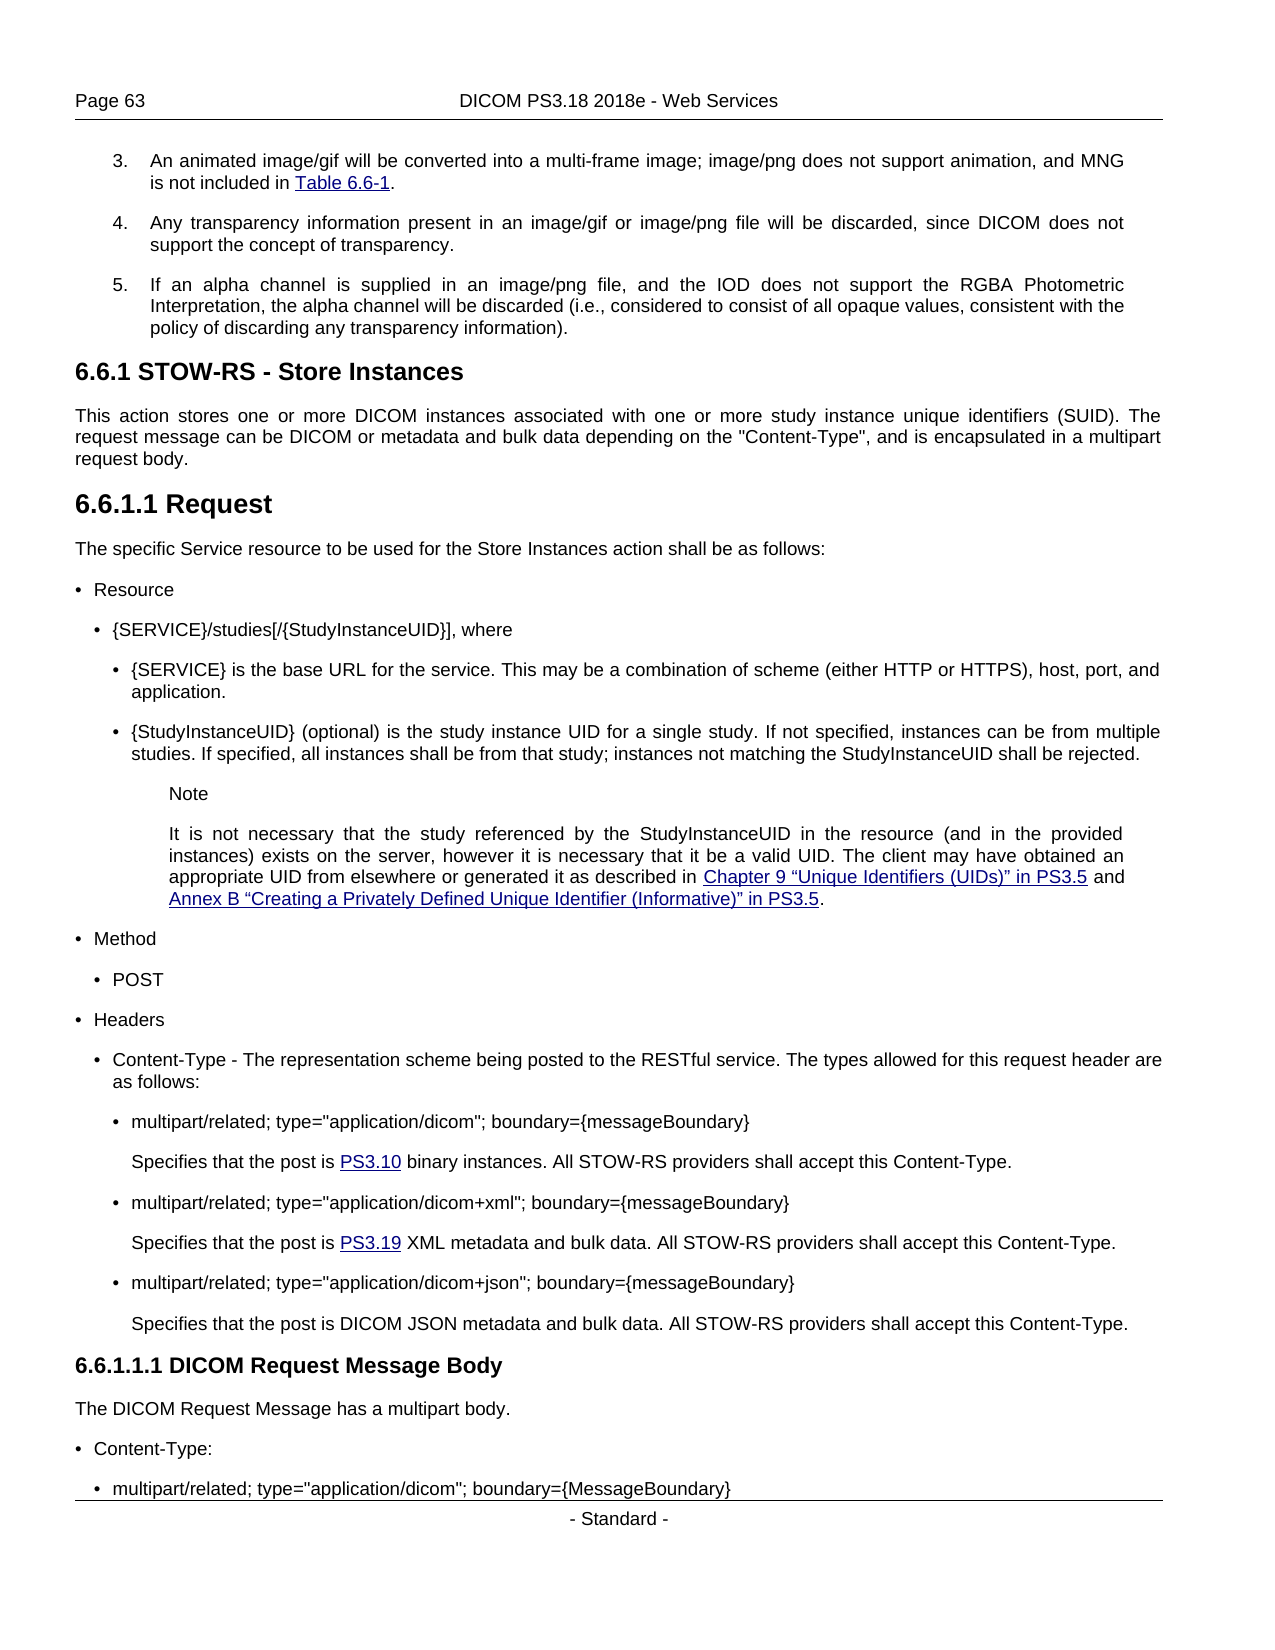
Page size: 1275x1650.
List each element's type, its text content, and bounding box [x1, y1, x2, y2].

list multipart/related; type="application/dicom"; boundary={MessageBoundary} [94, 1478, 1162, 1499]
text 6.6.1 STOW-RS - Store Instances [75, 357, 1162, 386]
list multipart/related; type="application/dicom+json"; boundary={messageBoundary} [112, 1272, 1162, 1294]
text The specific Service resource to be used for the Store Instances action shall be as follows: [75, 538, 1162, 560]
text This action stores one or more DICOM instances associated with one or more study instance unique identifiers (SUID). The request message can be DICOM or metadata and bulk data depending on the "Content-Type", and is encapsulated in a multipart request body. [75, 405, 1162, 469]
list Specifies that the post is DICOM JSON metadata and bulk data. All STOW-RS providers shall accept this Content-Type. [112, 1312, 1162, 1334]
list multipart/related; type="application/dicom+xml"; boundary={messageBoundary} [112, 1192, 1162, 1213]
list Specifies that the post is PS3.10 binary instances. All STOW-RS providers shall accept this Content-Type. [112, 1151, 1162, 1173]
list {SERVICE} is the base URL for the service. This may be a combination of scheme (either HTTP or HTTPS), host, port, and application. [112, 659, 1162, 702]
list Content-Type - The representation scheme being posted to the RESTful service. The types allowed for this request header are as follows: [94, 1049, 1162, 1092]
list An animated image/gif will be converted into a multi-frame image; image/png does not support animation, and MNG is not included in Table 6.6-1. [112, 150, 1125, 193]
text 6.6.1.1 Request [75, 488, 1162, 519]
list If an alpha channel is supplied in an image/png file, and the IOD does not support the RGBA Photometric Interpretation, the alpha channel will be discarded (i.e., considered to consist of all opaque values, consistent with the policy of discarding any transparency information). [112, 274, 1125, 338]
text 6.6.1.1.1 DICOM Request Message Body [75, 1353, 1162, 1379]
list multipart/related; type="application/dicom"; boundary={messageBoundary} [112, 1111, 1162, 1132]
list Content-Type: [75, 1438, 1162, 1459]
list Specifies that the post is PS3.19 XML metadata and bulk data. All STOW-RS providers shall accept this Content-Type. [112, 1232, 1162, 1253]
list Headers [75, 1009, 1162, 1030]
list Any transparency information present in an image/gif or image/png file will be discarded, since DICOM does not support the concept of transparency. [112, 212, 1125, 255]
list {StudyInstanceUID} (optional) is the study instance UID for a single study. If not specified, instances can be from multiple studies. If specified, all instances shall be from that study; instances not matching the StudyInstanceUID shall be rejected. [112, 721, 1162, 764]
text The DICOM Request Message has a multipart body. [75, 1397, 1162, 1419]
list Method [75, 928, 1162, 950]
list It is not necessary that the study referenced by the StudyInstanceUID in the resource (and in the provided instances) exists on the server, however it is necessary that it be a valid UID. The client may have obtained an appropriate UID from elsewhere or generated it as described in Chapter 9 “Unique Identifiers (UIDs)” in PS3.5 and Annex B “Creating a Privately Defined Unique Identifier (Informative)” in PS3.5. [150, 823, 1125, 909]
list Note [150, 783, 1125, 804]
list {SERVICE}/studies[/{StudyInstanceUID}], where [94, 619, 1162, 640]
list POST [94, 968, 1162, 990]
list Resource [75, 578, 1162, 600]
